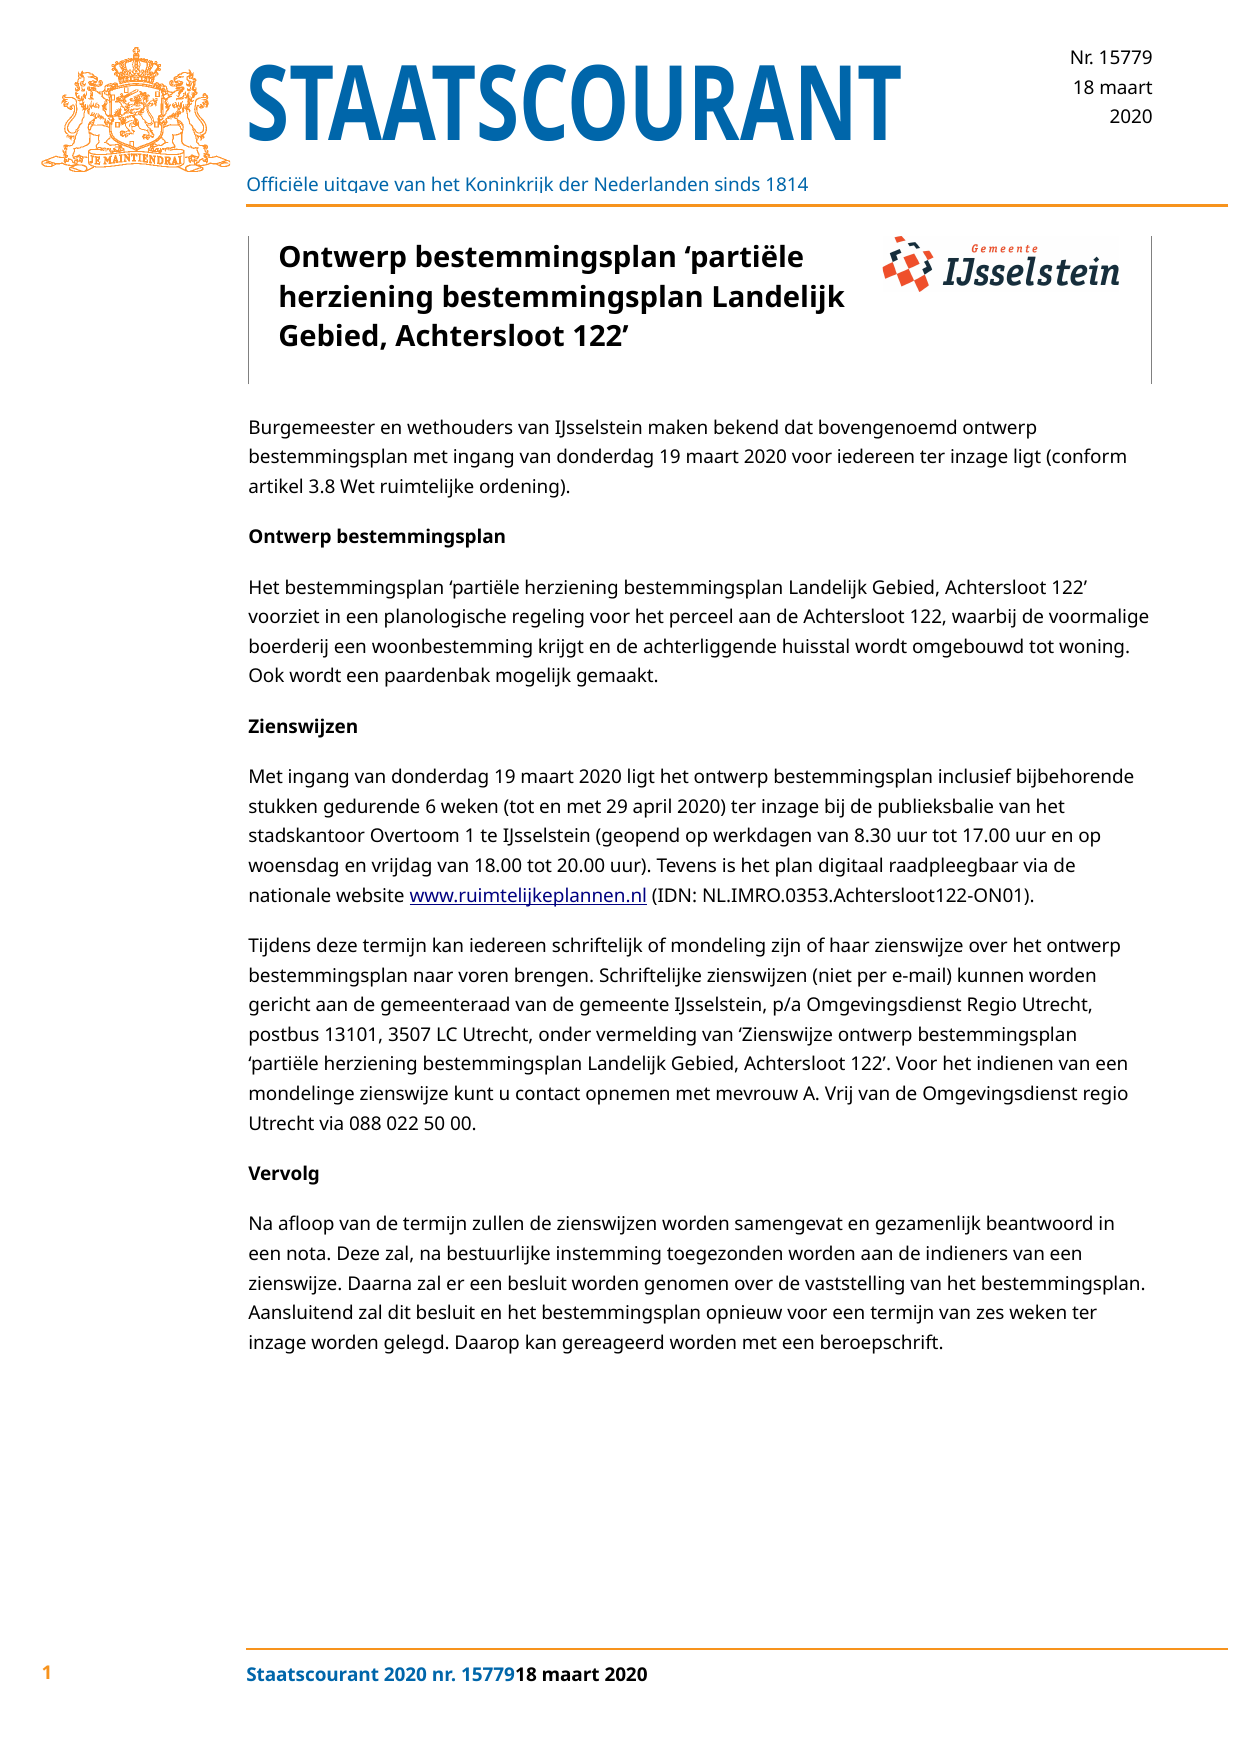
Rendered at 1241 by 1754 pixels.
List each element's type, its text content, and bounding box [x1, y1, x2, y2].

text Burgemeester en wethouders van IJsselstein maken bekend dat bovengenoemd ontwerp bestemmingsplan met ingang van donderdag 19 maart 2020 voor iedereen ter inzage ligt (conform artikel 3.8 Wet ruimtelijke ordening). [248, 414, 1152, 499]
text Tijdens deze termijn kan iedereen schriftelijk of mondeling zijn of haar zienswijze over het ontwerp bestemmingsplan naar voren brengen. Schriftelijke zienswijzen (niet per e-mail) kunnen worden gericht aan de gemeenteraad van de gemeente IJsselstein, p/a Omgevingsdienst Regio Utrecht, postbus 13101, 3507 LC Utrecht, onder vermelding van ‘Zienswijze ontwerp bestemmingsplan ‘partiële herziening bestemmingsplan Landelijk Gebied, Achtersloot 122’. Voor het indienen van een mondelinge zienswijze kunt u contact opnemen met mevrouw A. Vrij van de Omgevingsdienst regio Utrecht via 088 022 50 00. [248, 932, 1152, 1136]
text Vervolg [248, 1160, 1152, 1186]
text Met ingang van donderdag 19 maart 2020 ligt het ontwerp bestemmingsplan inclusief bijbehorende stukken gedurende 6 weken (tot en met 29 april 2020) ter inzage bij de publieksbalie van het stadskantoor Overtoom 1 te IJsselstein (geopend op werkdagen van 8.30 uur tot 17.00 uur en op woensdag en vrijdag van 18.00 tot 20.00 uur). Tevens is het plan digitaal raadpleegbaar via de nationale website www.ruimtelijkeplannen.nl (IDN: NL.IMRO.0353.Achtersloot122-ON01). [248, 763, 1152, 908]
text Na afloop van de termijn zullen de zienswijzen worden samengevat en gezamenlijk beantwoord in een nota. Deze zal, na bestuurlijke instemming toegezonden worden aan de indieners van een zienswijze. Daarna zal er een besluit worden genomen over de vaststelling van het bestemmingsplan. Aansluitend zal dit besluit en het bestemmingsplan opnieuw voor een termijn van zes weken ter inzage worden gelegd. Daarop kan gereageerd worden met een beroepschrift. [248, 1211, 1152, 1355]
table_header Ontwerp bestemmingsplan ‘partiële herziening bestemmingsplan Landelijk Gebied, Achtersloot 122’ [249, 236, 850, 384]
picture [882, 236, 1119, 292]
text Zienswijzen [248, 713, 1152, 739]
text Ontwerp bestemmingsplan [248, 523, 1152, 549]
picture [41, 47, 231, 172]
table_header [850, 236, 1151, 384]
text Het bestemmingsplan ‘partiële herziening bestemmingsplan Landelijk Gebied, Achtersloot 122’ voorziet in een planologische regeling voor het perceel aan de Achtersloot 122, waarbij de voormalige boerderij een woonbestemming krijgt en de achterliggende huisstal wordt omgebouwd tot woning. Ook wordt een paardenbak mogelijk gemaakt. [248, 574, 1152, 688]
